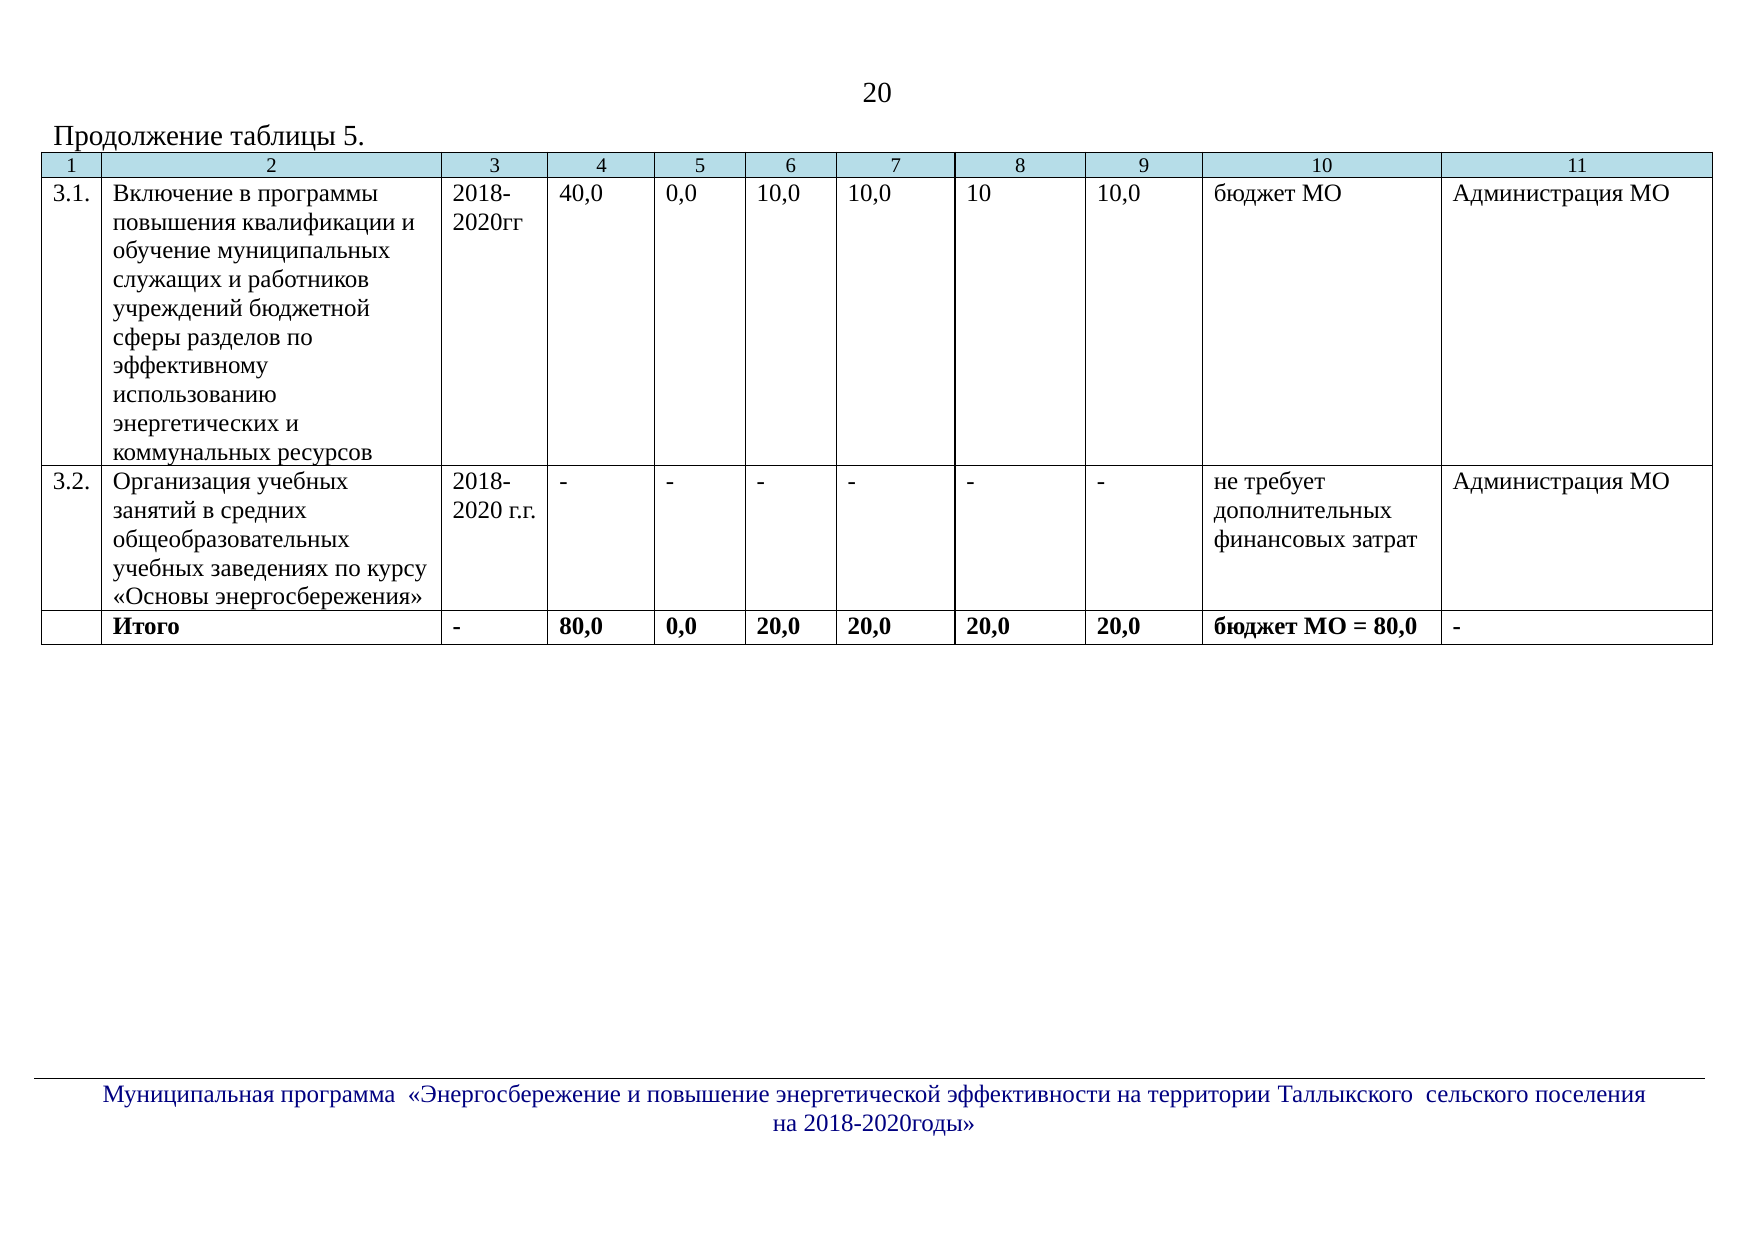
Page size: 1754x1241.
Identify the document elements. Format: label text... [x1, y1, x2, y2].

table_cell - [1086, 466, 1202, 610]
table_header 10 [1203, 153, 1441, 177]
table_cell 20,0 [956, 611, 1085, 643]
table_cell [42, 611, 101, 643]
table_cell бюджет МО = 80,0 [1203, 611, 1441, 643]
table_cell 20,0 [1086, 611, 1202, 643]
table_cell не требует дополнительных финансовых затрат [1203, 466, 1441, 610]
table_cell - [837, 466, 954, 610]
table_header 8 [956, 153, 1085, 177]
table_cell - [655, 466, 745, 610]
table_header 3 [442, 153, 547, 177]
table_cell - [746, 466, 836, 610]
table_cell 2018-2020гг [442, 178, 547, 465]
table_cell Итого [102, 611, 441, 643]
table_cell 10,0 [1086, 178, 1202, 465]
table_header 9 [1086, 153, 1202, 177]
table_cell Администрация МО [1442, 466, 1712, 610]
table_cell 0,0 [655, 611, 745, 643]
table_header 2 [102, 153, 441, 177]
table_cell 40,0 [548, 178, 654, 465]
table_cell 20,0 [746, 611, 836, 643]
table_cell 2018-2020 г.г. [442, 466, 547, 610]
table_cell - [548, 466, 654, 610]
table_cell - [442, 611, 547, 643]
table_header 11 [1442, 153, 1712, 177]
table_cell 10 [956, 178, 1085, 465]
table_cell - [956, 466, 1085, 610]
text Продолжение таблицы 5. [53, 118, 1701, 152]
table_header 1 [42, 153, 101, 177]
table_cell 10,0 [837, 178, 954, 465]
table_cell Организация учебных занятий в средних общеобразовательных учебных заведениях по курсу «Основы энергосбережения» [102, 466, 441, 610]
table_cell 3.1. [42, 178, 101, 465]
table_cell Администрация МО [1442, 178, 1712, 465]
table_cell бюджет МО [1203, 178, 1441, 465]
table_cell Включение в программы повышения квалификации и обучение муниципальных служащих и работников учреждений бюджетной сферы разделов по эффективному использованию энергетических и коммунальных ресурсов [102, 178, 441, 465]
table_cell 10,0 [746, 178, 836, 465]
table_header 5 [655, 153, 745, 177]
table_cell - [1442, 611, 1712, 643]
table_header 7 [837, 153, 954, 177]
table_cell 20,0 [837, 611, 954, 643]
table_cell 80,0 [548, 611, 654, 643]
table_cell 0,0 [655, 178, 745, 465]
table_cell 3.2. [42, 466, 101, 610]
table_header 4 [548, 153, 654, 177]
table_header 6 [746, 153, 836, 177]
